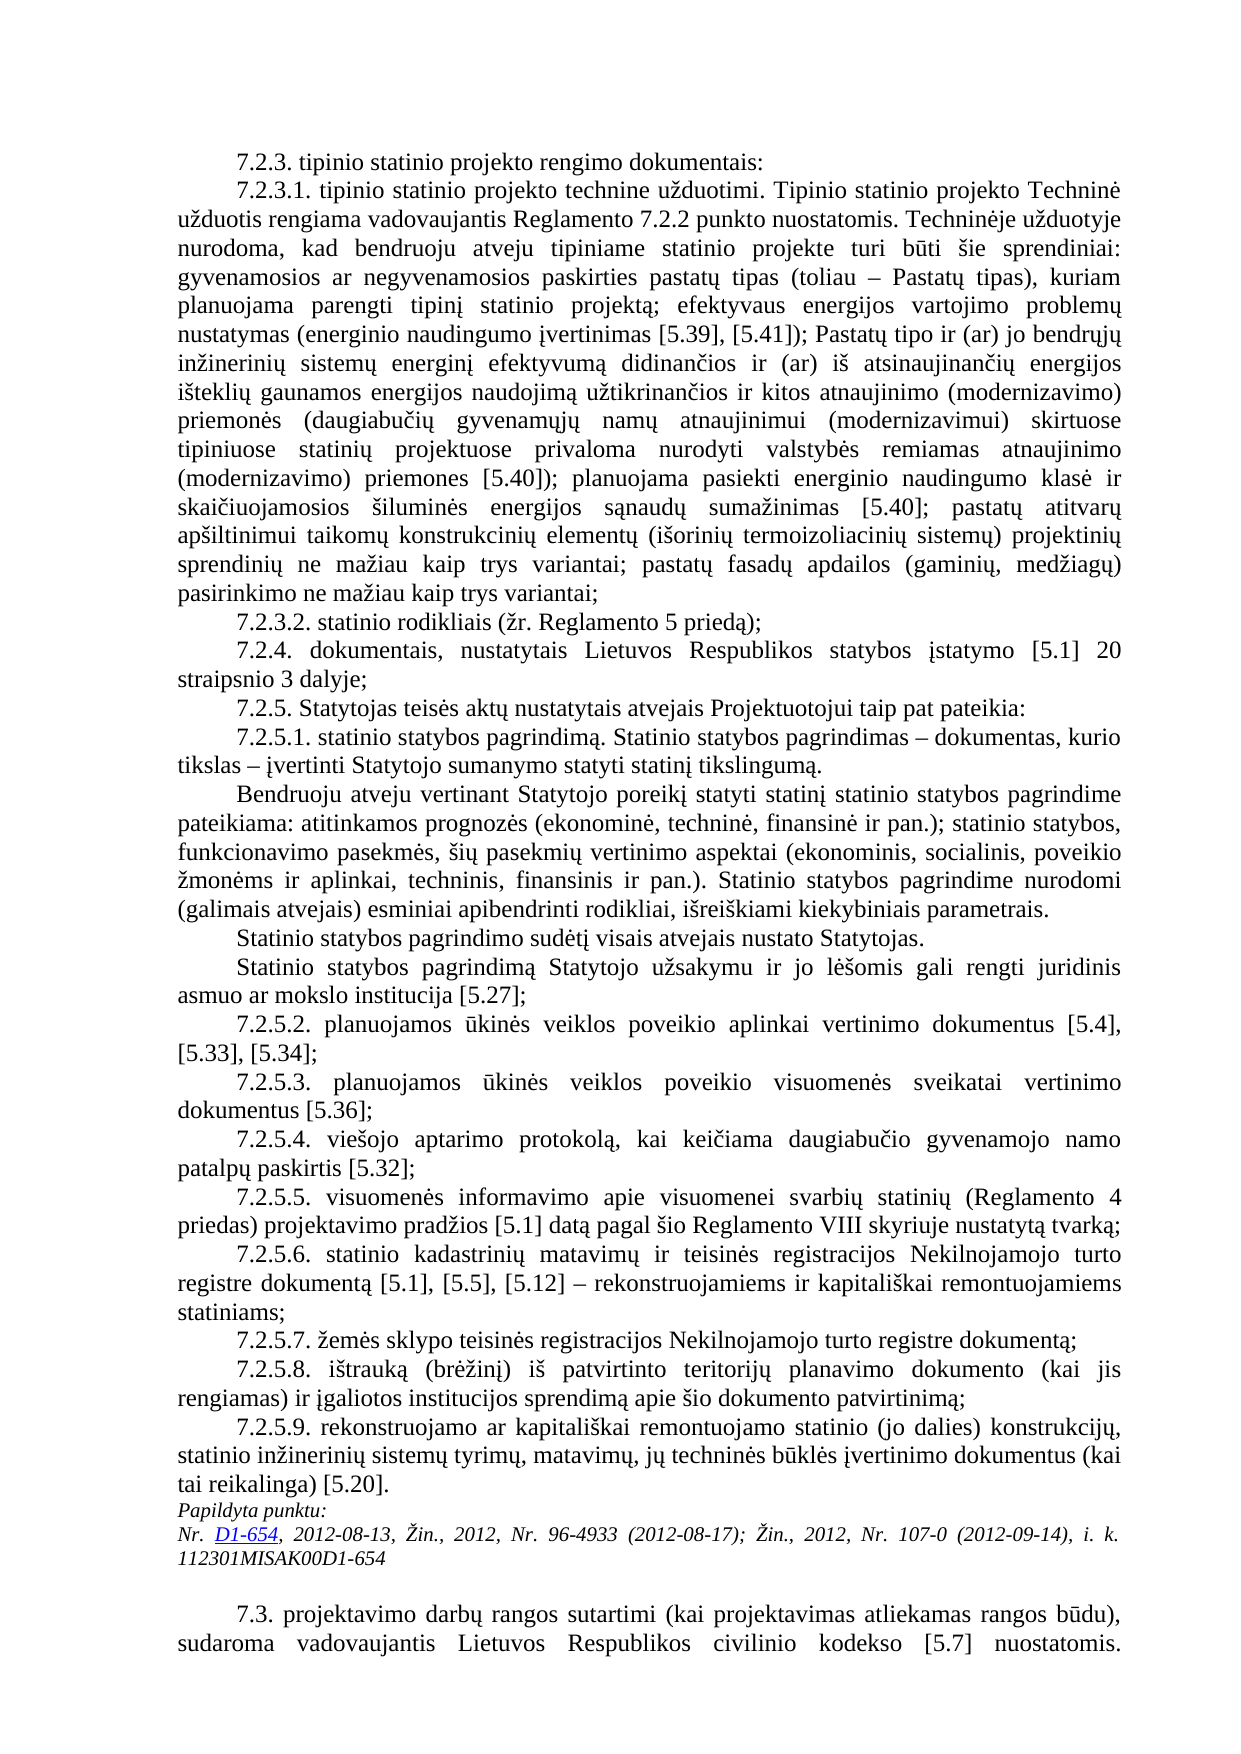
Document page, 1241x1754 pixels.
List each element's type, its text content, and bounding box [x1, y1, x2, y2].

text 7.2.5.1. statinio statybos pagrindimą. Statinio statybos pagrindimas – dokumentas, kurio tikslas – įvertinti Statytojo sumanymo statyti statinį tikslingumą. [177, 722, 1122, 779]
text 7.2.5.2. planuojamos ūkinės veiklos poveikio aplinkai vertinimo dokumentus [5.4], [5.33], [5.34]; [177, 1009, 1122, 1067]
text 7.2.5.8. ištrauką (brėžinį) iš patvirtinto teritorijų planavimo dokumento (kai jis rengiamas) ir įgaliotos institucijos sprendimą apie šio dokumento patvirtinimą; [177, 1354, 1122, 1412]
text 7.2.4. dokumentais, nustatytais Lietuvos Respublikos statybos įstatymo [5.1] 20 straipsnio 3 dalyje; [177, 636, 1122, 693]
text Statinio statybos pagrindimo sudėtį visais atvejais nustato Statytojas. [177, 923, 1122, 952]
text 7.2.3.2. statinio rodikliais (žr. Reglamento 5 priedą); [177, 607, 1122, 636]
text 7.2.3. tipinio statinio projekto rengimo dokumentais: [177, 147, 1122, 176]
text 7.2.5.6. statinio kadastrinių matavimų ir teisinės registracijos Nekilnojamojo turto registre dokumentą [5.1], [5.5], [5.12] – rekonstruojamiems ir kapitališkai remontuojamiems statiniams; [177, 1239, 1122, 1326]
text Statinio statybos pagrindimą Statytojo užsakymu ir jo lėšomis gali rengti juridinis asmuo ar mokslo institucija [5.27]; [177, 952, 1122, 1009]
text 7.3. projektavimo darbų rangos sutartimi (kai projektavimas atliekamas rangos būdu), sudaroma vadovaujantis Lietuvos Respublikos civilinio kodekso [5.7] nuostatomis. [177, 1599, 1122, 1657]
text 7.2.5.3. planuojamos ūkinės veiklos poveikio visuomenės sveikatai vertinimo dokumentus [5.36]; [177, 1067, 1122, 1124]
text Bendruoju atveju vertinant Statytojo poreikį statyti statinį statinio statybos pagrindime pateikiama: atitinkamos prognozės (ekonominė, techninė, finansinė ir pan.); statinio statybos, funkcionavimo pasekmės, šių pasekmių vertinimo aspektai (ekonominis, socialinis, poveikio žmonėms ir aplinkai, techninis, finansinis ir pan.). Statinio statybos pagrindime nurodomi (galimais atvejais) esminiai apibendrinti rodikliai, išreiškiami kiekybiniais parametrais. [177, 779, 1122, 923]
text 7.2.5. Statytojas teisės aktų nustatytais atvejais Projektuotojui taip pat pateikia: [177, 693, 1122, 722]
text 7.2.5.7. žemės sklypo teisinės registracijos Nekilnojamojo turto registre dokumentą; [177, 1326, 1122, 1354]
text 7.2.5.5. visuomenės informavimo apie visuomenei svarbių statinių (Reglamento 4 priedas) projektavimo pradžios [5.1] datą pagal šio Reglamento VIII skyriuje nustatytą tvarką; [177, 1182, 1122, 1239]
text 7.2.5.9. rekonstruojamo ar kapitališkai remontuojamo statinio (jo dalies) konstrukcijų, statinio inžinerinių sistemų tyrimų, matavimų, jų techninės būklės įvertinimo dokumentus (kai tai reikalinga) [5.20]. [177, 1412, 1122, 1498]
text 7.2.5.4. viešojo aptarimo protokolą, kai keičiama daugiabučio gyvenamojo namo patalpų paskirtis [5.32]; [177, 1124, 1122, 1182]
text Nr. D1-654, 2012-08-13, Žin., 2012, Nr. 96-4933 (2012-08-17); Žin., 2012, Nr. 107-0 (2012-09-14), i. k. 112301MISAK00D1-654 [177, 1522, 1122, 1570]
text Papildyta punktu: [177, 1498, 1122, 1522]
text 7.2.3.1. tipinio statinio projekto technine užduotimi. Tipinio statinio projekto Techninė užduotis rengiama vadovaujantis Reglamento 7.2.2 punkto nuostatomis. Techninėje užduotyje nurodoma, kad bendruoju atveju tipiniame statinio projekte turi būti šie sprendiniai: gyvenamosios ar negyvenamosios paskirties pastatų tipas (toliau – Pastatų tipas), kuriam planuojama parengti tipinį statinio projektą; efektyvaus energijos vartojimo problemų nustatymas (energinio naudingumo įvertinimas [5.39], [5.41]); Pastatų tipo ir (ar) jo bendrųjų inžinerinių sistemų energinį efektyvumą didinančios ir (ar) iš atsinaujinančių energijos išteklių gaunamos energijos naudojimą užtikrinančios ir kitos atnaujinimo (modernizavimo) priemonės (daugiabučių gyvenamųjų namų atnaujinimui (modernizavimui) skirtuose tipiniuose statinių projektuose privaloma nurodyti valstybės remiamas atnaujinimo (modernizavimo) priemones [5.40]); planuojama pasiekti energinio naudingumo klasė ir skaičiuojamosios šiluminės energijos sąnaudų sumažinimas [5.40]; pastatų atitvarų apšiltinimui taikomų konstrukcinių elementų (išorinių termoizoliacinių sistemų) projektinių sprendinių ne mažiau kaip trys variantai; pastatų fasadų apdailos (gaminių, medžiagų) pasirinkimo ne mažiau kaip trys variantai; [177, 176, 1122, 607]
